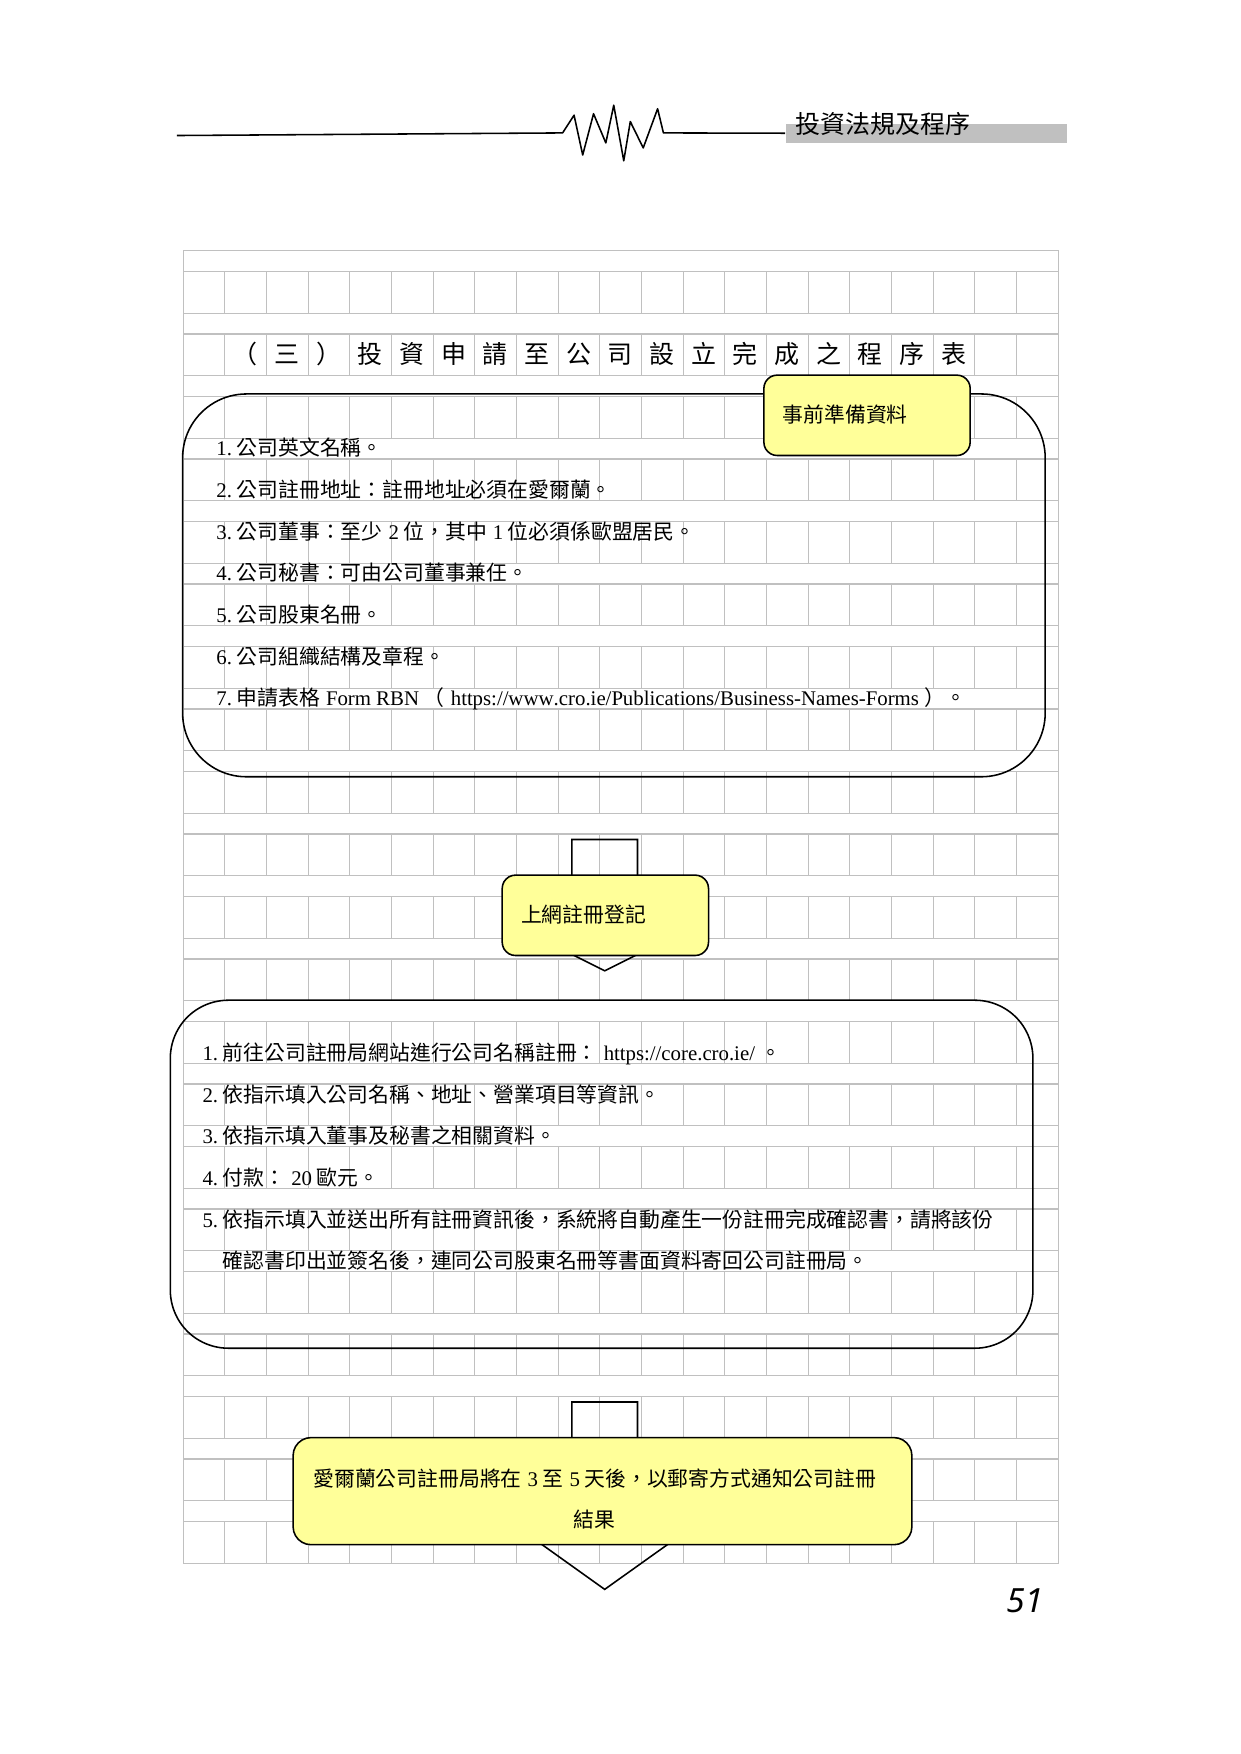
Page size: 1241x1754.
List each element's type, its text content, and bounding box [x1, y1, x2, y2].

text 表 [934, 335, 974, 375]
text 公 [559, 335, 599, 375]
text 司 [600, 335, 641, 375]
text [207, 314, 1058, 333]
text 申 [434, 335, 474, 375]
text 投 [350, 335, 391, 375]
text 成 [767, 335, 808, 375]
text 立 [684, 335, 724, 375]
text ） [309, 335, 349, 375]
text 三 [267, 335, 308, 375]
text 設 [642, 335, 683, 375]
text [975, 335, 1016, 375]
text [207, 335, 224, 375]
text 序 [892, 335, 933, 374]
text （ [225, 335, 266, 375]
text 至 [517, 335, 558, 375]
text 資 [392, 335, 433, 375]
text 請 [475, 335, 516, 375]
text 完 [725, 335, 766, 375]
text 之 [809, 335, 849, 374]
text 程 [850, 335, 891, 374]
text [1017, 335, 1058, 375]
